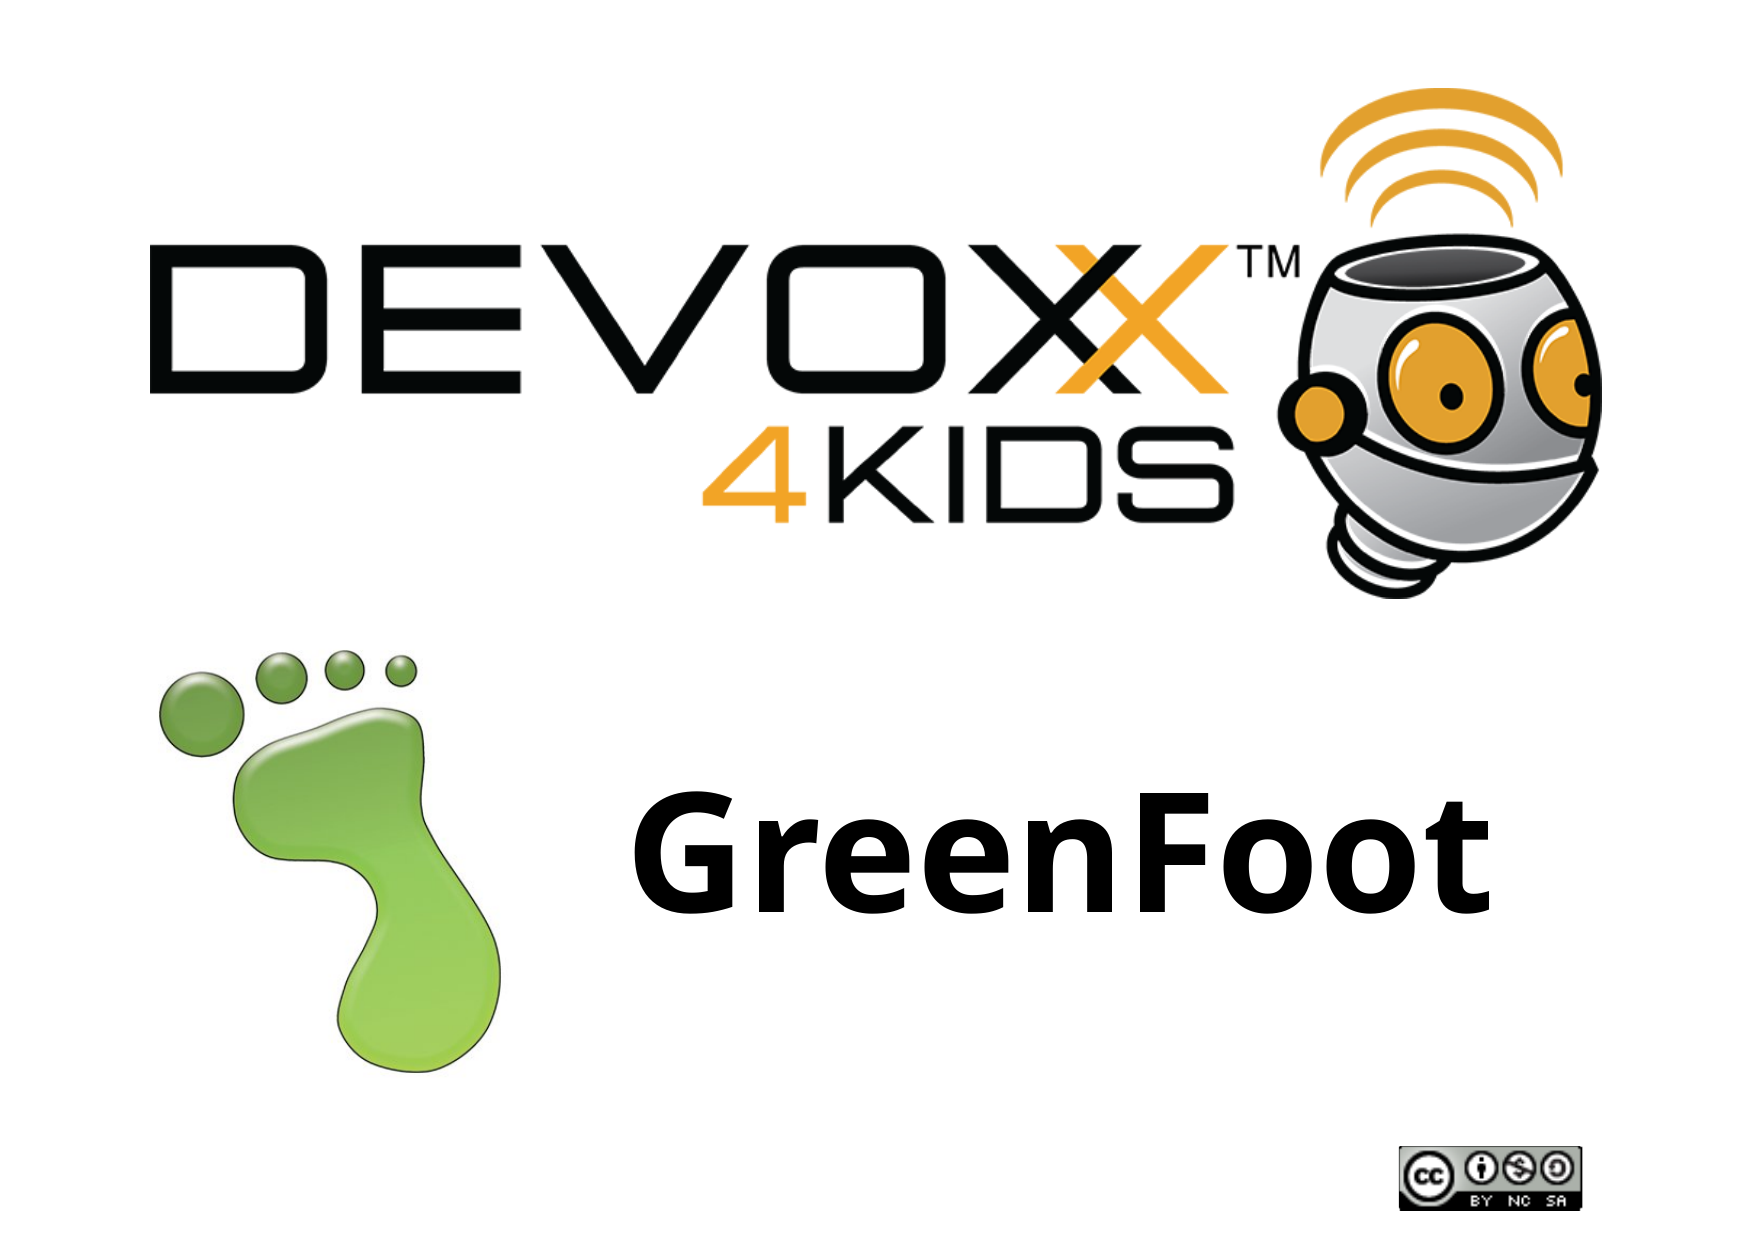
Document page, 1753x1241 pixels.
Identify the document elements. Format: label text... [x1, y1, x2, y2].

picture [141, 633, 519, 1091]
picture [1398, 1146, 1583, 1211]
picture [150, 88, 1602, 599]
text GreenFoot [519, 734, 1602, 961]
